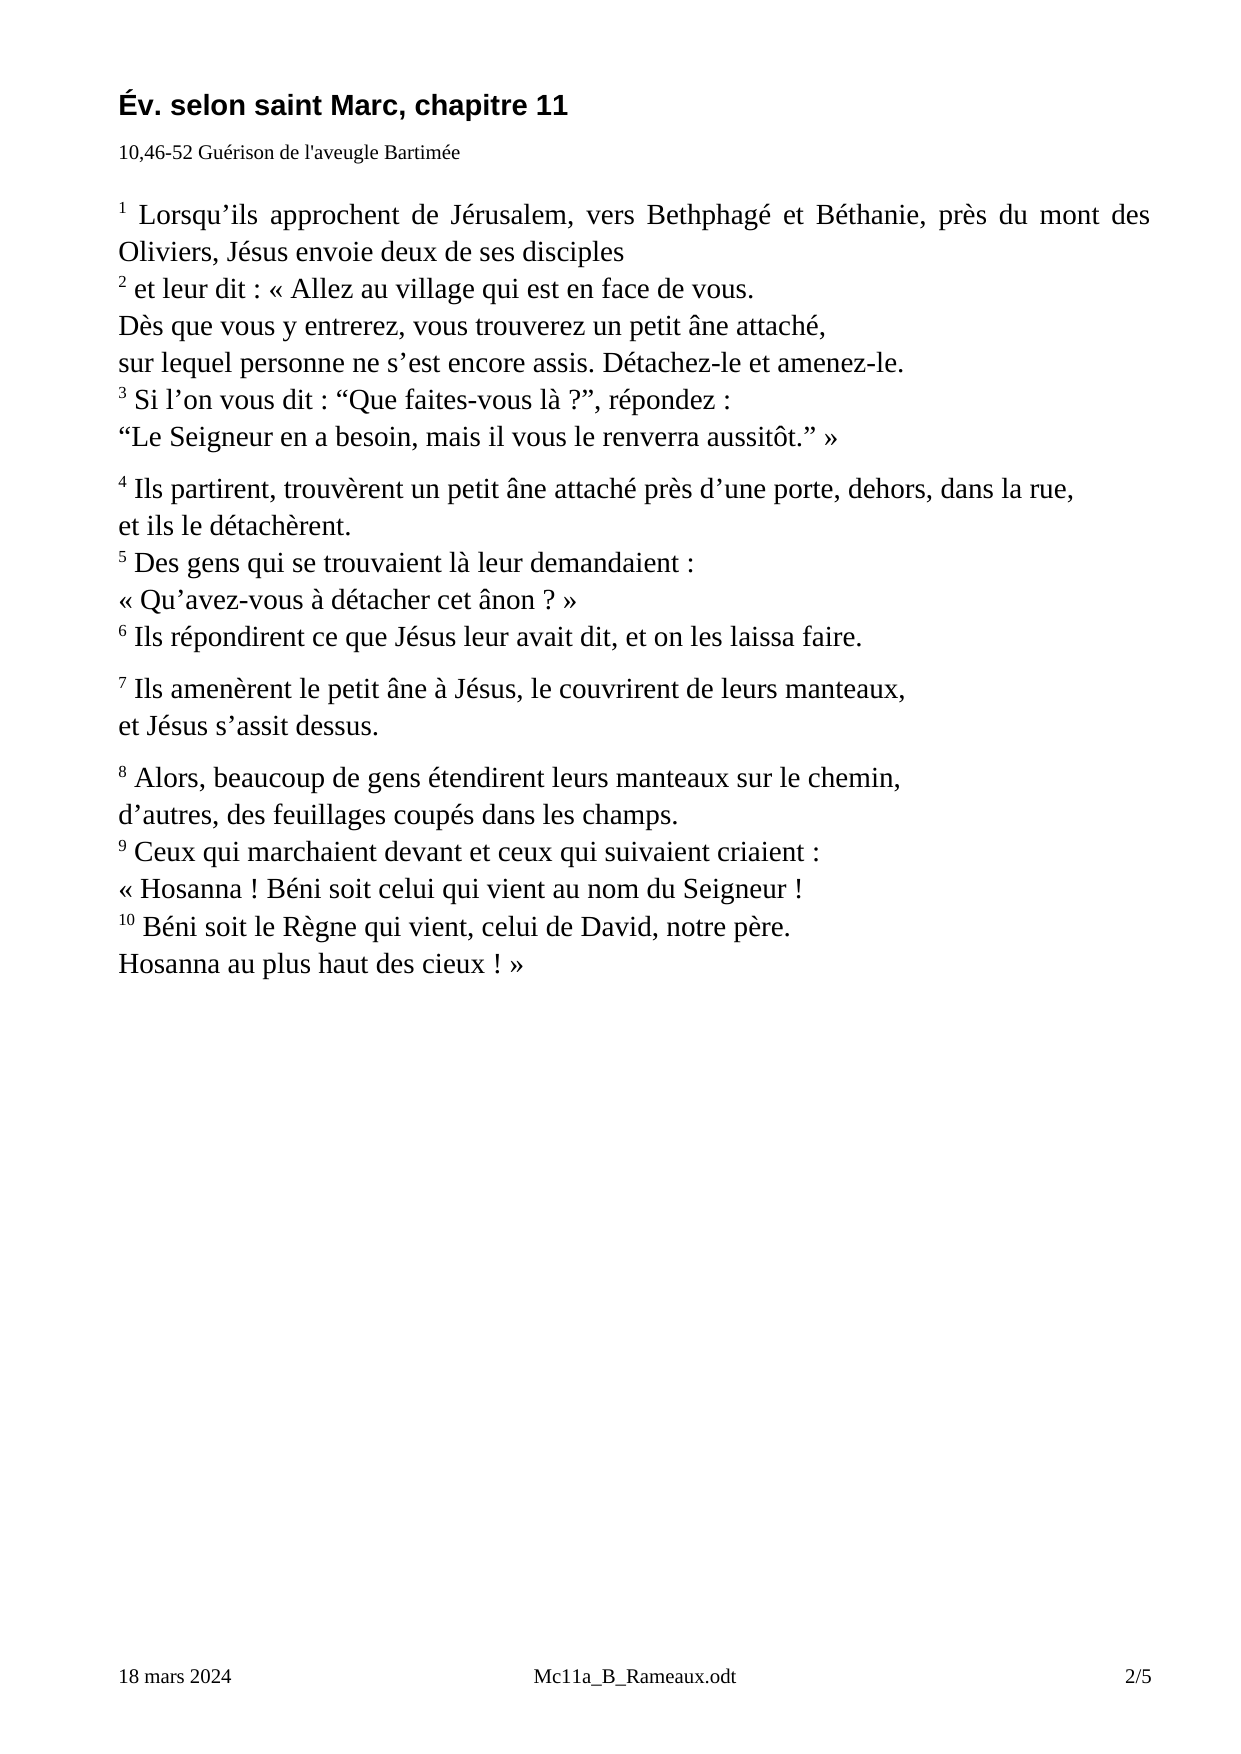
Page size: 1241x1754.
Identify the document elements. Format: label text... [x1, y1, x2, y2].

text 7 Ils amenèrent le petit âne à Jésus, le couvrirent de leurs manteaux, [118, 673, 1152, 705]
text 5 Des gens qui se trouvaient là leur demandaient : [118, 547, 1152, 579]
text 10,46-52 Guérison de l'aveugle Bartimée [118, 141, 1152, 164]
text et ils le détachèrent. [118, 509, 1152, 542]
text 2 et leur dit : « Allez au village qui est en face de vous. [118, 272, 1152, 304]
text sur lequel personne ne s’est encore assis. Détachez-le et amenez-le. [118, 346, 1152, 379]
text et Jésus s’assit dessus. [118, 710, 1152, 742]
text 6 Ils répondirent ce que Jésus leur avait dit, et on les laissa faire. [118, 621, 1152, 653]
text « Hosanna ! Béni soit celui qui vient au nom du Seigneur ! [118, 873, 1152, 905]
text « Qu’avez-vous à détacher cet ânon ? » [118, 584, 1152, 616]
text 3 Si l’on vous dit : “Que faites-vous là ?”, répondez : [118, 383, 1152, 416]
text 10 Béni soit le Règne qui vient, celui de David, notre père. [118, 910, 1152, 942]
text “Le Seigneur en a besoin, mais il vous le renverra aussitôt.” » [118, 421, 1152, 453]
text Hosanna au plus haut des cieux ! » [118, 947, 1152, 979]
subtitle Év. selon saint Marc, chapitre 11 [118, 88, 1152, 121]
text 8 Alors, beaucoup de gens étendirent leurs manteaux sur le chemin, [118, 762, 1152, 794]
text 4 Ils partirent, trouvèrent un petit âne attaché près d’une porte, dehors, dans la rue, [118, 472, 1152, 505]
text Dès que vous y entrerez, vous trouverez un petit âne attaché, [118, 309, 1152, 342]
text d’autres, des feuillages coupés dans les champs. [118, 799, 1152, 831]
text 1 Lorsqu’ils approchent de Jérusalem, vers Bethphagé et Béthanie, près du mont des Oliviers, Jésus envoie deux de ses disciples [118, 198, 1152, 267]
text 9 Ceux qui marchaient devant et ceux qui suivaient criaient : [118, 836, 1152, 868]
